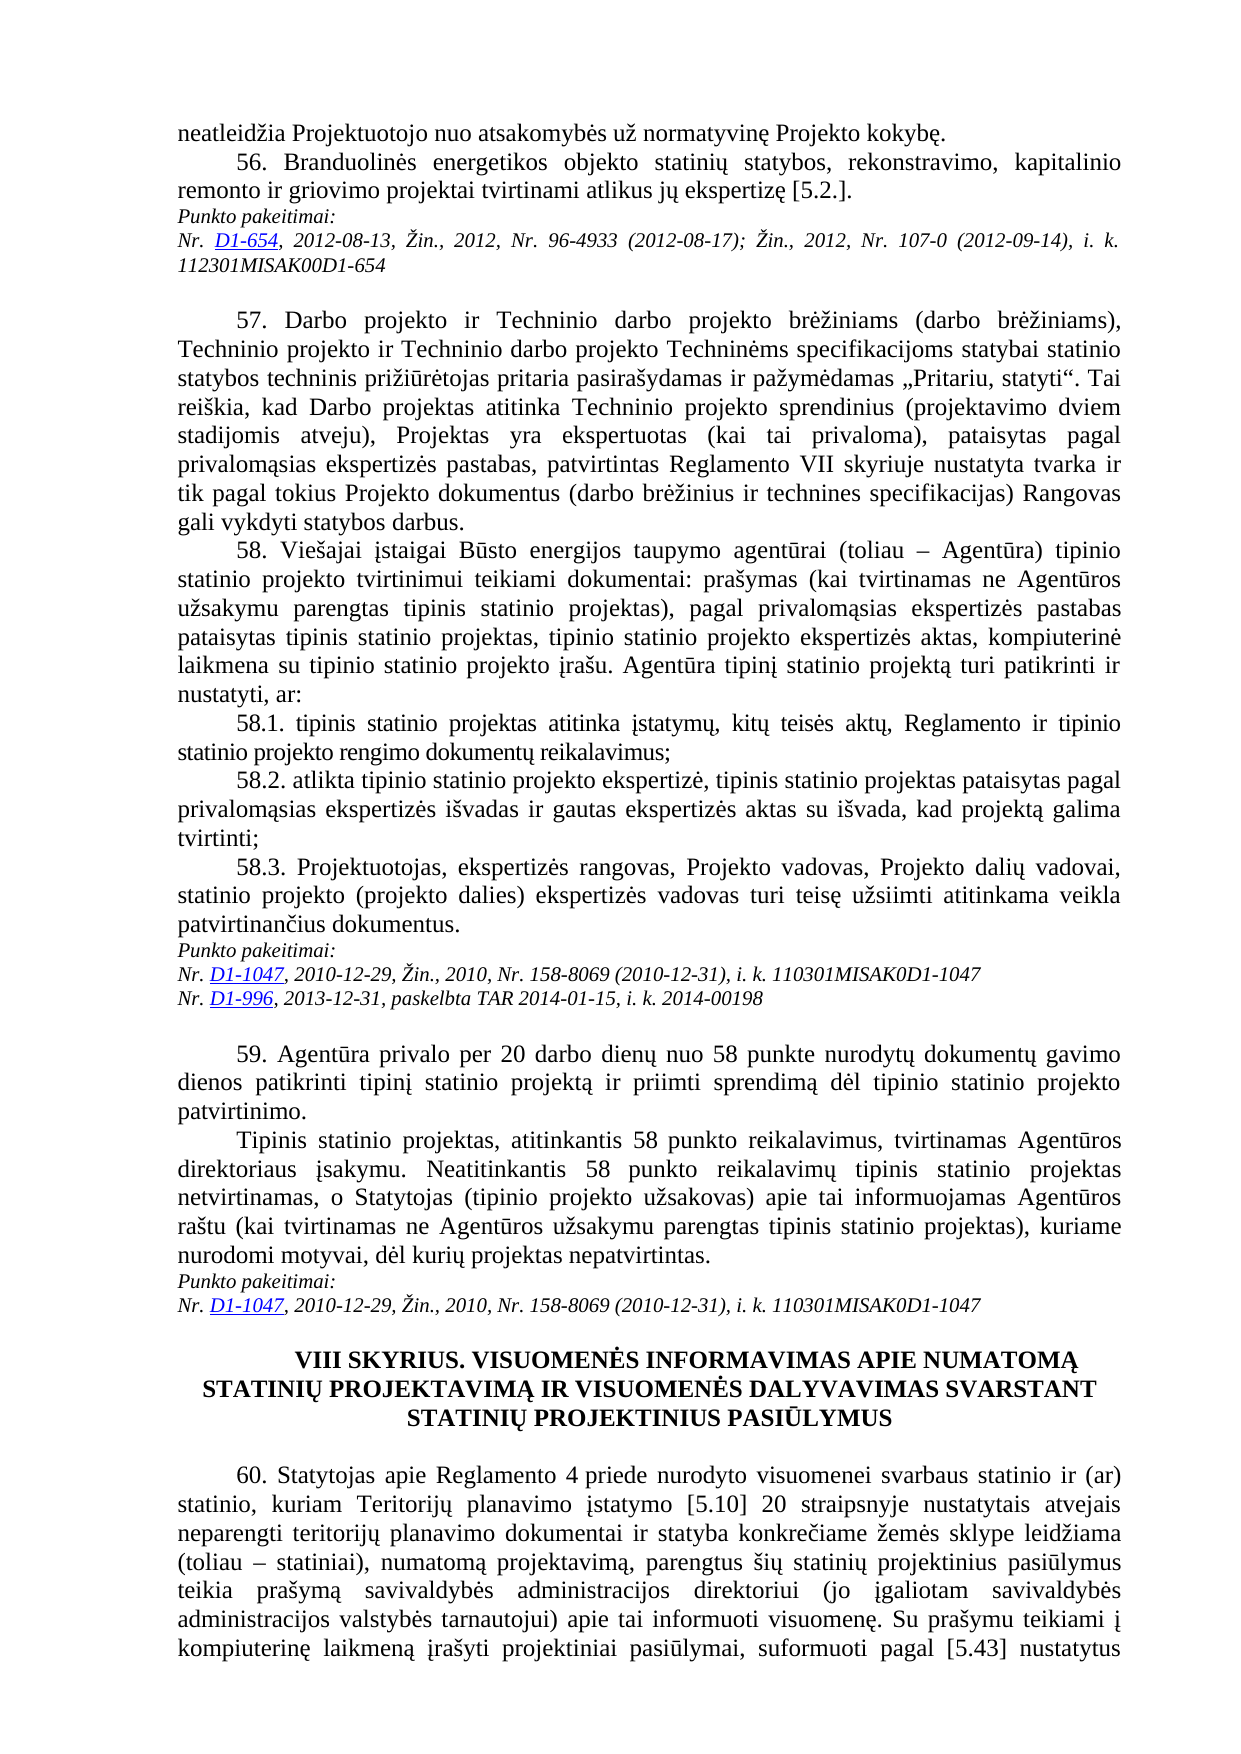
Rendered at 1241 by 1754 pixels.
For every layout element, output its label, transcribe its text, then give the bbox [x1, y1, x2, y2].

text Nr. D1-1047, 2010-12-29, Žin., 2010, Nr. 158-8069 (2010-12-31), i. k. 110301MISAK0D1-1047 [177, 1293, 1122, 1317]
text Punkto pakeitimai: [177, 204, 1122, 228]
text Tipinis statinio projektas, atitinkantis 58 punkto reikalavimus, tvirtinamas Agentūros direktoriaus įsakymu. Neatitinkantis 58 punkto reikalavimų tipinis statinio projektas netvirtinamas, o Statytojas (tipinio projekto užsakovas) apie tai informuojamas Agentūros raštu (kai tvirtinamas ne Agentūros užsakymu parengtas tipinis statinio projektas), kuriame nurodomi motyvai, dėl kurių projektas nepatvirtintas. [177, 1125, 1122, 1269]
text Nr. D1-1047, 2010-12-29, Žin., 2010, Nr. 158-8069 (2010-12-31), i. k. 110301MISAK0D1-1047 [177, 962, 1122, 986]
text 56. Branduolinės energetikos objekto statinių statybos, rekonstravimo, kapitalinio remonto ir griovimo projektai tvirtinami atlikus jų ekspertizę [5.2.]. [177, 147, 1122, 204]
text 58.2. atlikta tipinio statinio projekto ekspertizė, tipinis statinio projektas pataisytas pagal privalomąsias ekspertizės išvadas ir gautas ekspertizės aktas su išvada, kad projektą galima tvirtinti; [177, 765, 1122, 852]
text 59. Agentūra privalo per 20 darbo dienų nuo 58 punkte nurodytų dokumentų gavimo dienos patikrinti tipinį statinio projektą ir priimti sprendimą dėl tipinio statinio projekto patvirtinimo. [177, 1039, 1122, 1125]
text 58. Viešajai įstaigai Būsto energijos taupymo agentūrai (toliau – Agentūra) tipinio statinio projekto tvirtinimui teikiami dokumentai: prašymas (kai tvirtinamas ne Agentūros užsakymu parengtas tipinis statinio projektas), pagal privalomąsias ekspertizės pastabas pataisytas tipinis statinio projektas, tipinio statinio projekto ekspertizės aktas, kompiuterinė laikmena su tipinio statinio projekto įrašu. Agentūra tipinį statinio projektą turi patikrinti ir nustatyti, ar: [177, 535, 1122, 708]
text Nr. D1-654, 2012-08-13, Žin., 2012, Nr. 96-4933 (2012-08-17); Žin., 2012, Nr. 107-0 (2012-09-14), i. k. 112301MISAK00D1-654 [177, 228, 1122, 277]
text Nr. D1-996, 2013-12-31, paskelbta TAR 2014-01-15, i. k. 2014-00198 [177, 986, 1122, 1010]
text 57. Darbo projekto ir Techninio darbo projekto brėžiniams (darbo brėžiniams), Techninio projekto ir Techninio darbo projekto Techninėms specifikacijoms statybai statinio statybos techninis prižiūrėtojas pritaria pasirašydamas ir pažymėdamas „Pritariu, statyti“. Tai reiškia, kad Darbo projektas atitinka Techninio projekto sprendinius (projektavimo dviem stadijomis atveju), Projektas yra ekspertuotas (kai tai privaloma), pataisytas pagal privalomąsias ekspertizės pastabas, patvirtintas Reglamento VII skyriuje nustatyta tvarka ir tik pagal tokius Projekto dokumentus (darbo brėžinius ir technines specifikacijas) Rangovas gali vykdyti statybos darbus. [177, 305, 1122, 535]
text Punkto pakeitimai: [177, 938, 1122, 962]
text Punkto pakeitimai: [177, 1269, 1122, 1293]
text 58.3. Projektuotojas, ekspertizės rangovas, Projekto vadovas, Projekto dalių vadovai, statinio projekto (projekto dalies) ekspertizės vadovas turi teisę užsiimti atitinkama veikla patvirtinančius dokumentus. [177, 852, 1122, 938]
text neatleidžia Projektuotojo nuo atsakomybės už normatyvinę Projekto kokybę. [177, 118, 1122, 147]
text 58.1. tipinis statinio projektas atitinka įstatymų, kitų teisės aktų, Reglamento ir tipinio statinio projekto rengimo dokumentų reikalavimus; [177, 708, 1122, 765]
text 60. Statytojas apie Reglamento 4 priede nurodyto visuomenei svarbaus statinio ir (ar) statinio, kuriam Teritorijų planavimo įstatymo [5.10] 20 straipsnyje nustatytais atvejais neparengti teritorijų planavimo dokumentai ir statyba konkrečiame žemės sklype leidžiama (toliau – statiniai), numatomą projektavimą, parengtus šių statinių projektinius pasiūlymus teikia prašymą savivaldybės administracijos direktoriui (jo įgaliotam savivaldybės administracijos valstybės tarnautojui) apie tai informuoti visuomenę. Su prašymu teikiami į kompiuterinę laikmeną įrašyti projektiniai pasiūlymai, suformuoti pagal [5.43] nustatytus [177, 1461, 1122, 1662]
text VIII SKYRIUS. Visuomenės informavimas apie numatomą statinių projektavimą ir visuomenės dalyvavimas svarstant statinių projektinius pasiūlymus [177, 1346, 1122, 1432]
